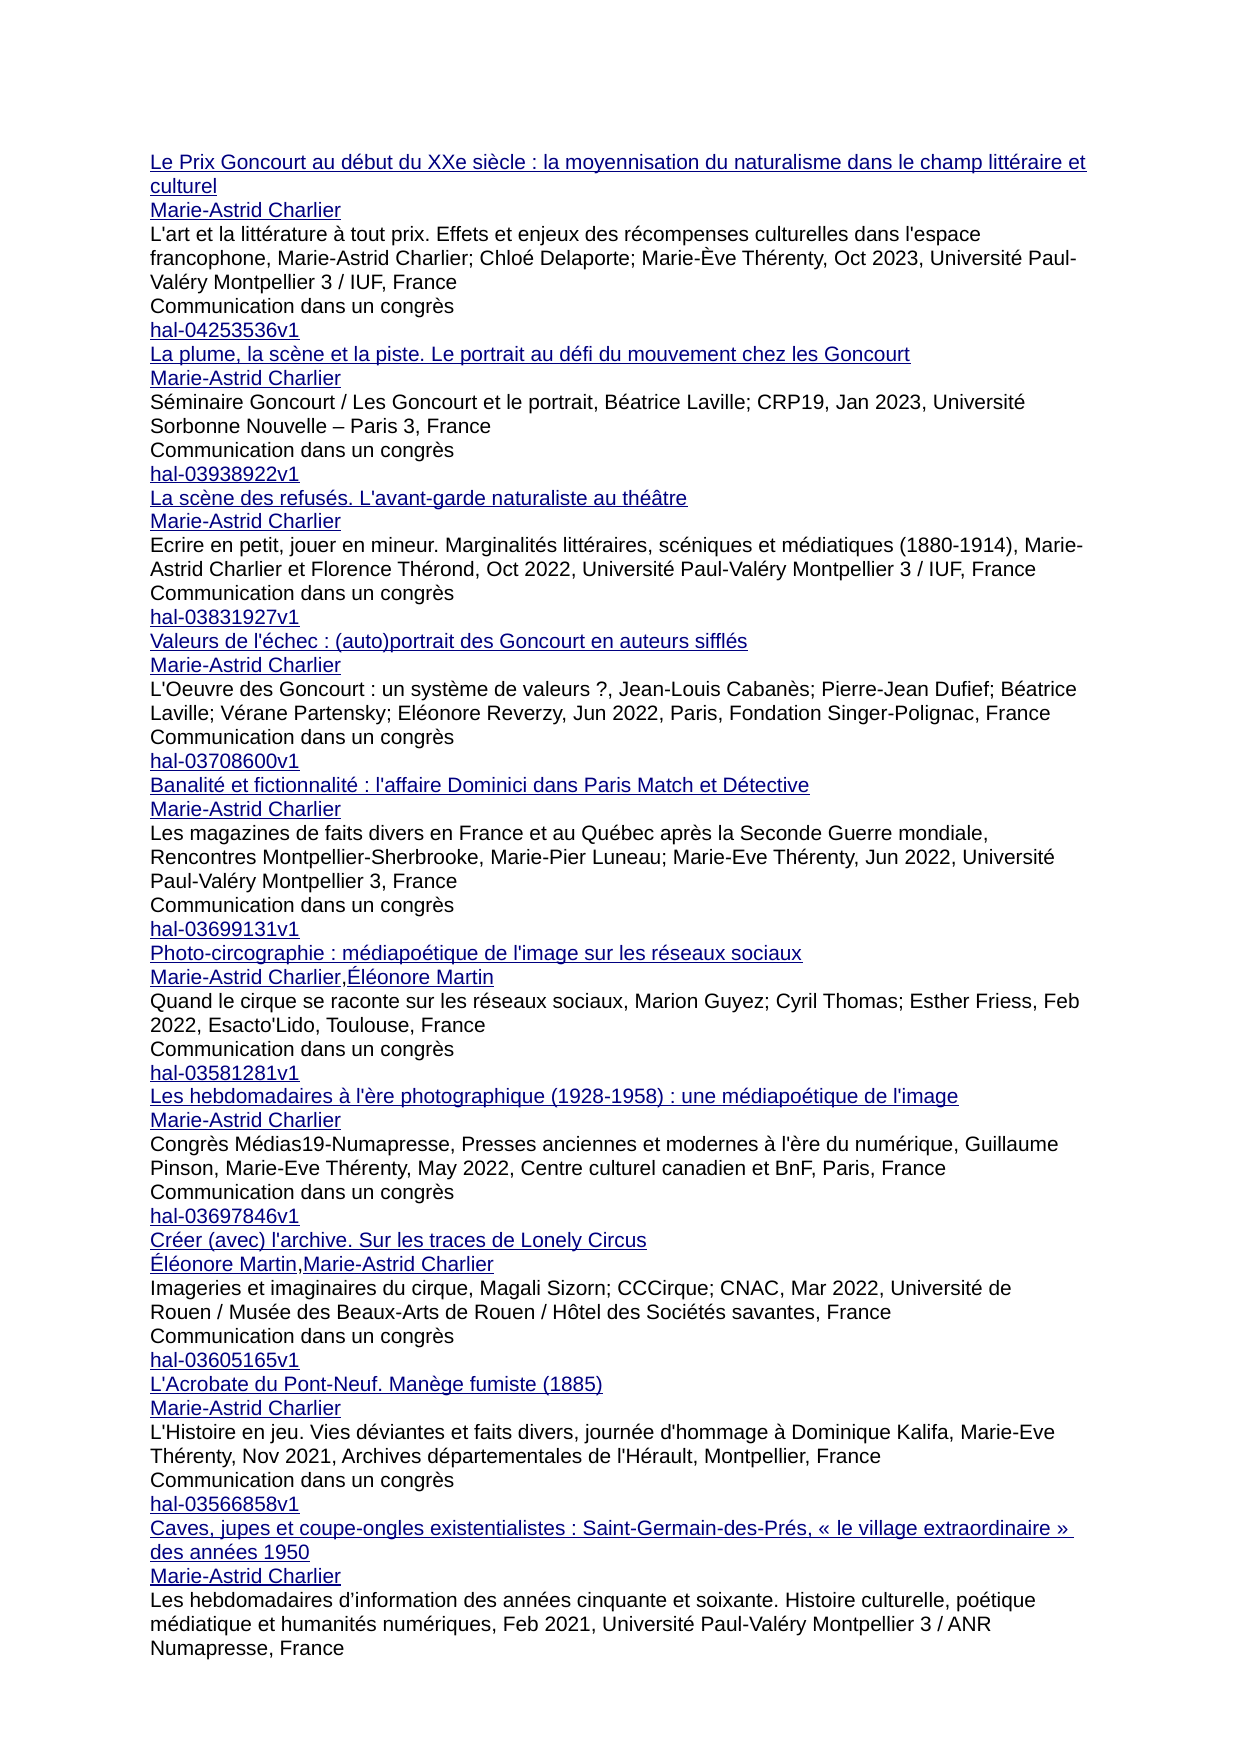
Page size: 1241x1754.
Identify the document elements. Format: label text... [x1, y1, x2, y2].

table_cell Caves, jupes et coupe-ongles existentialistes : Saint-Germain-des-Prés, « le village extraordinaire » des années 1950 Marie-Astrid Charlier Les hebdomadaires d’information des années cinquante et soixante. Histoire culturelle, poétique médiatique et humanités numériques, Feb 2021, Université Paul-Valéry Montpellier 3 / ANR Numapresse, France [150, 1516, 1090, 1659]
table_cell Banalité et fictionnalité : l'affaire Dominici dans Paris Match et Détective Marie-Astrid Charlier Les magazines de faits divers en France et au Québec après la Seconde Guerre mondiale, Rencontres Montpellier-Sherbrooke, Marie-Pier Luneau; Marie-Eve Thérenty, Jun 2022, Université Paul-Valéry Montpellier 3, France Communication dans un congrès hal-03699131v1 [150, 773, 1090, 941]
table_cell Le Prix Goncourt au début du XXe siècle : la moyennisation du naturalisme dans le champ littéraire et culturel Marie-Astrid Charlier L'art et la littérature à tout prix. Effets et enjeux des récompenses culturelles dans l'espace francophone, Marie-Astrid Charlier; Chloé Delaporte; Marie-Ève Thérenty, Oct 2023, Université Paul-Valéry Montpellier 3 / IUF, France Communication dans un congrès hal-04253536v1 [150, 150, 1090, 342]
table_cell La scène des refusés. L'avant-garde naturaliste au théâtre Marie-Astrid Charlier Ecrire en petit, jouer en mineur. Marginalités littéraires, scéniques et médiatiques (1880-1914), Marie-Astrid Charlier et Florence Thérond, Oct 2022, Université Paul-Valéry Montpellier 3 / IUF, France Communication dans un congrès hal-03831927v1 [150, 485, 1090, 629]
table_cell Valeurs de l'échec : (auto)portrait des Goncourt en auteurs sifflés Marie-Astrid Charlier L'Oeuvre des Goncourt : un système de valeurs ?, Jean-Louis Cabanès; Pierre-Jean Dufief; Béatrice Laville; Vérane Partensky; Eléonore Reverzy, Jun 2022, Paris, Fondation Singer-Polignac, France Communication dans un congrès hal-03708600v1 [150, 629, 1090, 773]
table_cell La plume, la scène et la piste. Le portrait au défi du mouvement chez les Goncourt Marie-Astrid Charlier Séminaire Goncourt / Les Goncourt et le portrait, Béatrice Laville; CRP19, Jan 2023, Université Sorbonne Nouvelle – Paris 3, France Communication dans un congrès hal-03938922v1 [150, 342, 1090, 485]
table_cell Créer (avec) l'archive. Sur les traces de Lonely Circus Éléonore Martin,Marie-Astrid Charlier Imageries et imaginaires du cirque, Magali Sizorn; CCCirque; CNAC, Mar 2022, Université de Rouen / Musée des Beaux-Arts de Rouen / Hôtel des Sociétés savantes, France Communication dans un congrès hal-03605165v1 [150, 1228, 1090, 1372]
table_cell Photo-circographie : médiapoétique de l'image sur les réseaux sociaux Marie-Astrid Charlier,Éléonore Martin Quand le cirque se raconte sur les réseaux sociaux, Marion Guyez; Cyril Thomas; Esther Friess, Feb 2022, Esacto'Lido, Toulouse, France Communication dans un congrès hal-03581281v1 [150, 941, 1090, 1084]
table_cell Les hebdomadaires à l'ère photographique (1928-1958) : une médiapoétique de l'image Marie-Astrid Charlier Congrès Médias19-Numapresse, Presses anciennes et modernes à l'ère du numérique, Guillaume Pinson, Marie-Eve Thérenty, May 2022, Centre culturel canadien et BnF, Paris, France Communication dans un congrès hal-03697846v1 [150, 1084, 1090, 1228]
table_cell L'Acrobate du Pont-Neuf. Manège fumiste (1885) Marie-Astrid Charlier L'Histoire en jeu. Vies déviantes et faits divers, journée d'hommage à Dominique Kalifa, Marie-Eve Thérenty, Nov 2021, Archives départementales de l'Hérault, Montpellier, France Communication dans un congrès hal-03566858v1 [150, 1372, 1090, 1516]
